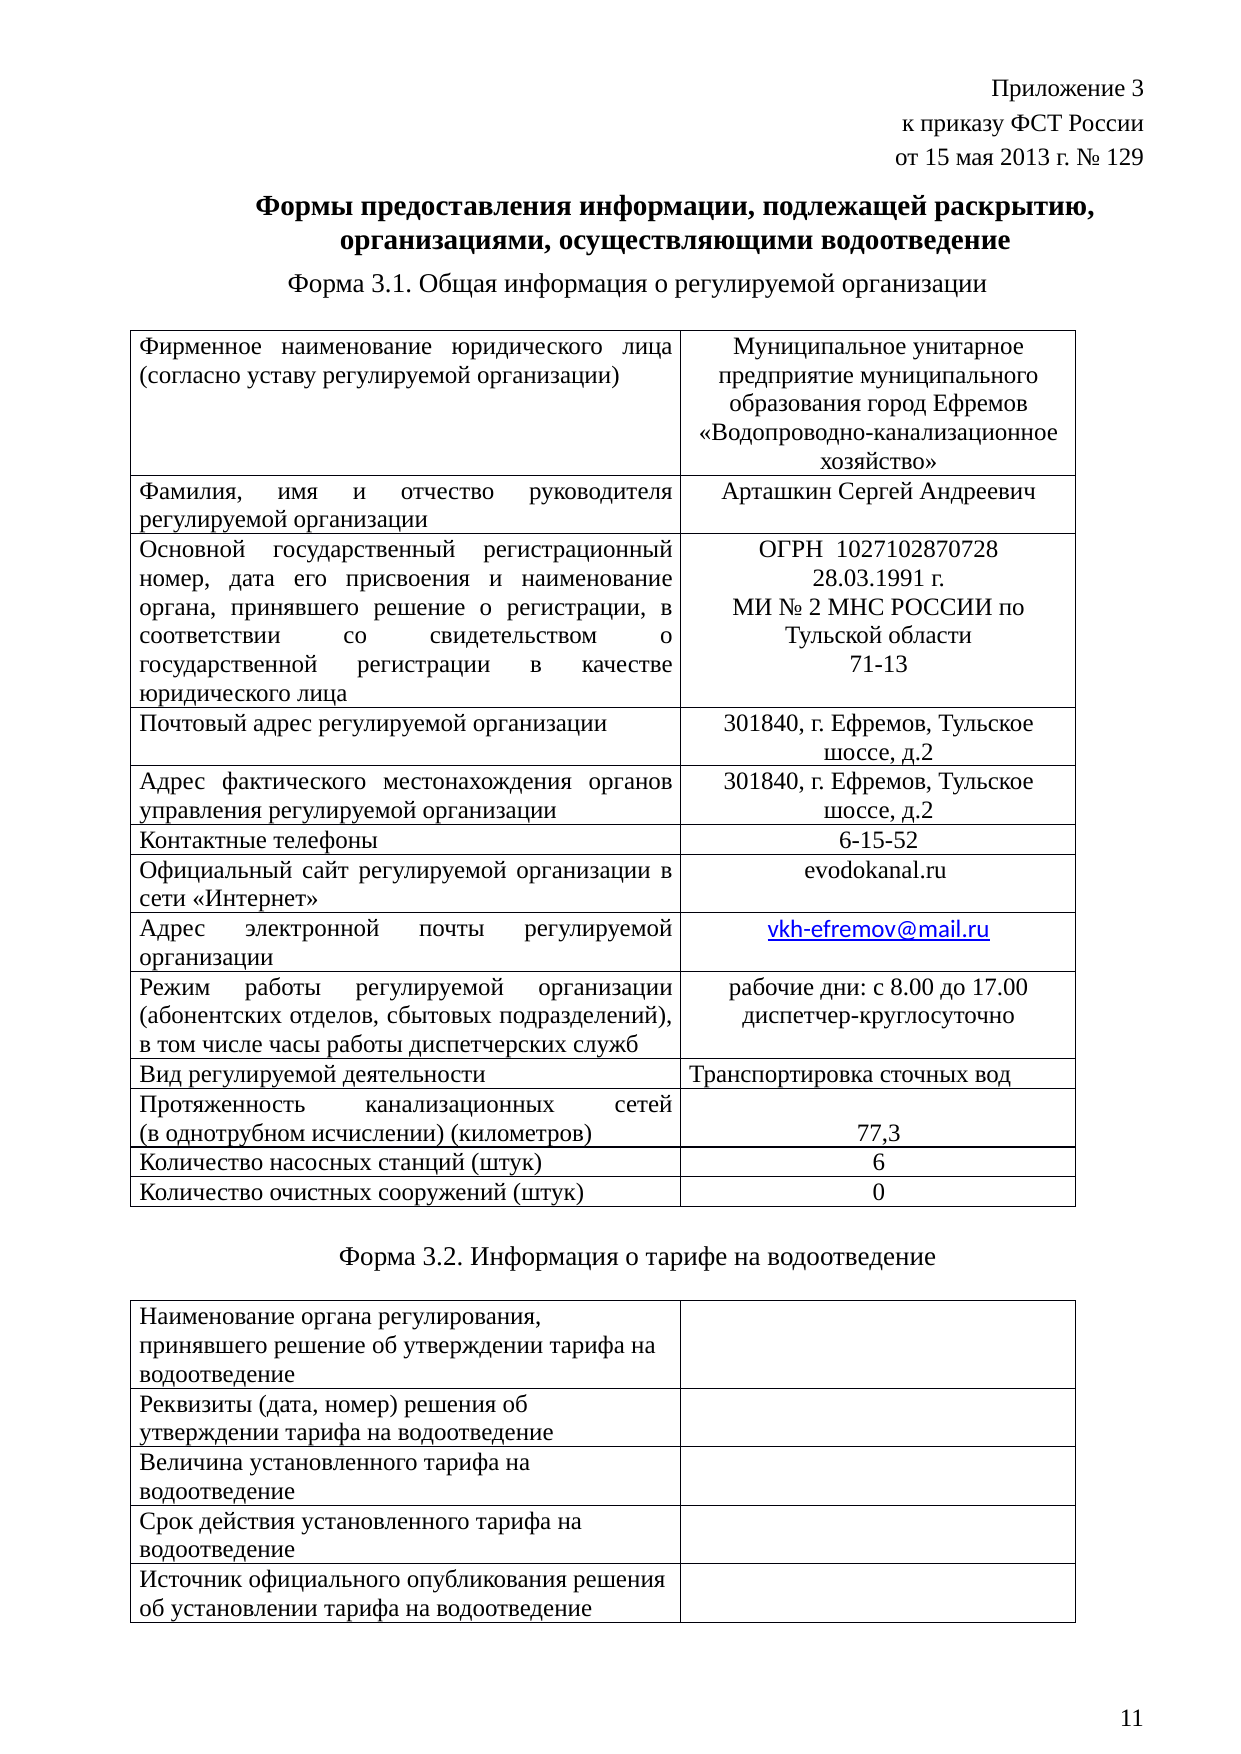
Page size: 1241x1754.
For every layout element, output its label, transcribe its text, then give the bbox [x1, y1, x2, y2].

text от 15 мая 2013 г. № 129 [131, 142, 1144, 171]
table_cell [681, 1506, 1075, 1563]
table_cell 6-15-52 [681, 825, 1075, 854]
table_cell Фамилия, имя и отчество руководителя регулируемой организации [131, 476, 680, 533]
table_cell Количество очистных сооружений (штук) [131, 1177, 680, 1206]
table_cell 301840, г. Ефремов, Тульское шоссе, д.2 [681, 766, 1075, 824]
table_cell Реквизиты (дата, номер) решения об утверждении тарифа на водоотведение [131, 1389, 680, 1446]
table_cell Транспортировка сточных вод [681, 1059, 1075, 1088]
table_cell 6 [681, 1148, 1075, 1176]
table_cell Вид регулируемой деятельности [131, 1059, 680, 1088]
table_cell Количество насосных станций (штук) [131, 1148, 680, 1176]
table_header [681, 1301, 1075, 1388]
subtitle Форма 3.2. Информация о тарифе на водоотведение [131, 1241, 1144, 1272]
table_header Муниципальное унитарное предприятие муниципального образования город Ефремов «Водопроводно-канализационное хозяйство» [681, 331, 1075, 475]
table_cell Основной государственный регистрационный номер, дата его присвоения и наименование органа, принявшего решение о регистрации, в соответствии со свидетельством о государственной регистрации в качестве юридического лица [131, 534, 680, 707]
subtitle Приложение 3 [131, 73, 1144, 102]
table_cell Адрес электронной почты регулируемой организации [131, 913, 680, 971]
text Форма 3.1. Общая информация о регулируемой организации [131, 268, 1144, 299]
table_cell рабочие дни: с 8.00 до 17.00 диспетчер-круглосуточно [681, 972, 1075, 1058]
table_cell 77,3 [681, 1089, 1075, 1146]
table_cell Официальный сайт регулируемой организации в сети «Интернет» [131, 855, 680, 912]
table_cell 0 [681, 1177, 1075, 1206]
table_cell Источник официального опубликования решения об установлении тарифа на водоотведение [131, 1564, 680, 1622]
table_cell Величина установленного тарифа на водоотведение [131, 1447, 680, 1505]
table_cell [681, 1447, 1075, 1505]
table_cell 301840, г. Ефремов, Тульское шоссе, д.2 [681, 708, 1075, 765]
text к приказу ФСТ России [131, 108, 1144, 136]
table_cell Арташкин Сергей Андреевич [681, 476, 1075, 533]
table_cell Почтовый адрес регулируемой организации [131, 708, 680, 765]
table_cell evodokanal.ru [681, 855, 1075, 912]
table_header Фирменное наименование юридического лица (согласно уставу регулируемой организации) [131, 331, 680, 475]
table_cell [681, 1389, 1075, 1446]
table_cell vkh-efremov@mail.ru [681, 913, 1075, 971]
table_cell Протяженность канализационных сетей (в однотрубном исчислении) (километров) [131, 1089, 680, 1146]
table_cell ОГРН 1027102870728 28.03.1991 г. МИ № 2 МНС РОССИИ по Тульской области 71-13 [681, 534, 1075, 707]
list Формы предоставления информации, подлежащей раскрытию, организациями, осуществляющими водоотведение [206, 188, 1144, 256]
table_cell Контактные телефоны [131, 825, 680, 854]
table_header Наименование органа регулирования, принявшего решение об утверждении тарифа на водоотведение [131, 1301, 680, 1388]
table_cell Срок действия установленного тарифа на водоотведение [131, 1506, 680, 1563]
table_cell Адрес фактического местонахождения органов управления регулируемой организации [131, 766, 680, 824]
table_cell Режим работы регулируемой организации (абонентских отделов, сбытовых подразделений), в том числе часы работы диспетчерских служб [131, 972, 680, 1058]
table_cell [681, 1564, 1075, 1622]
